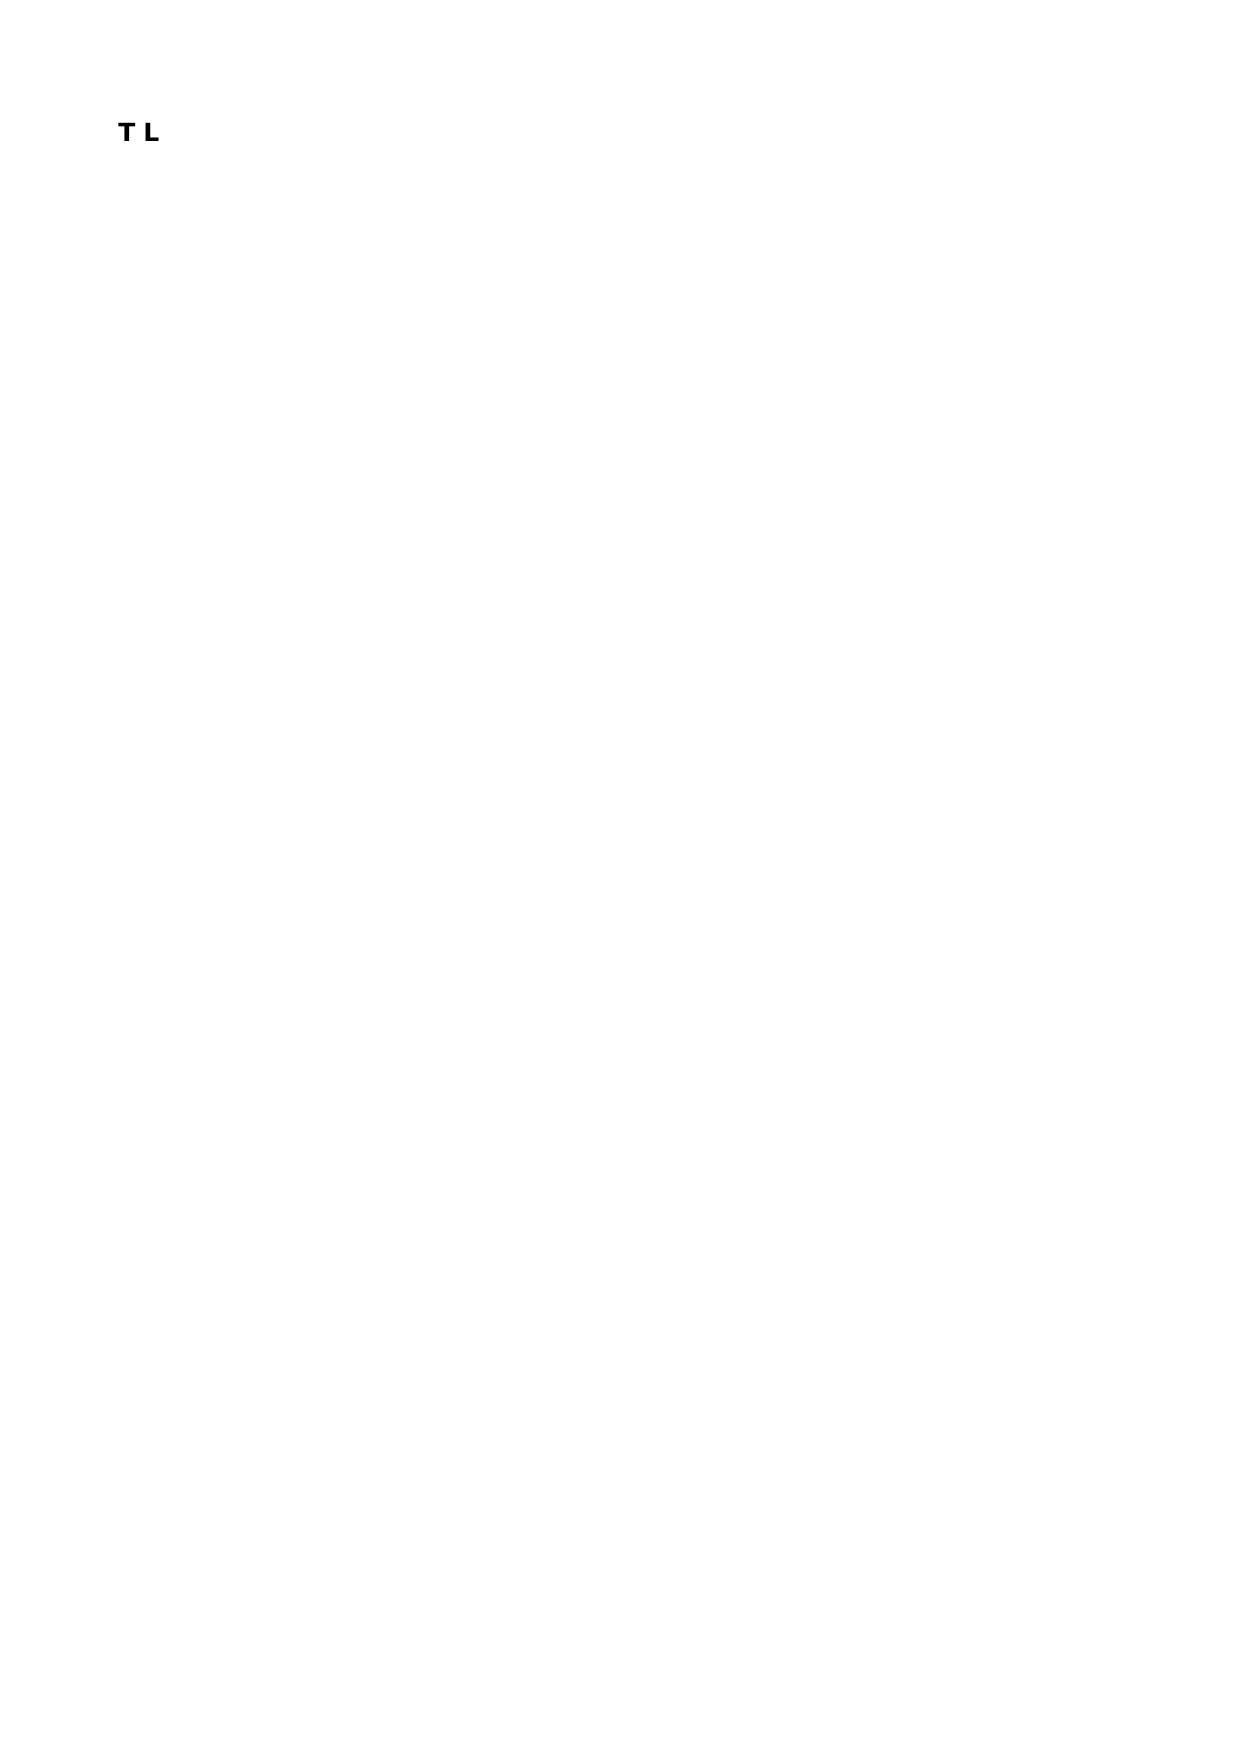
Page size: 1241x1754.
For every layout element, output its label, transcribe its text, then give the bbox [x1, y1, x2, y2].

text T L [118, 118, 1122, 147]
